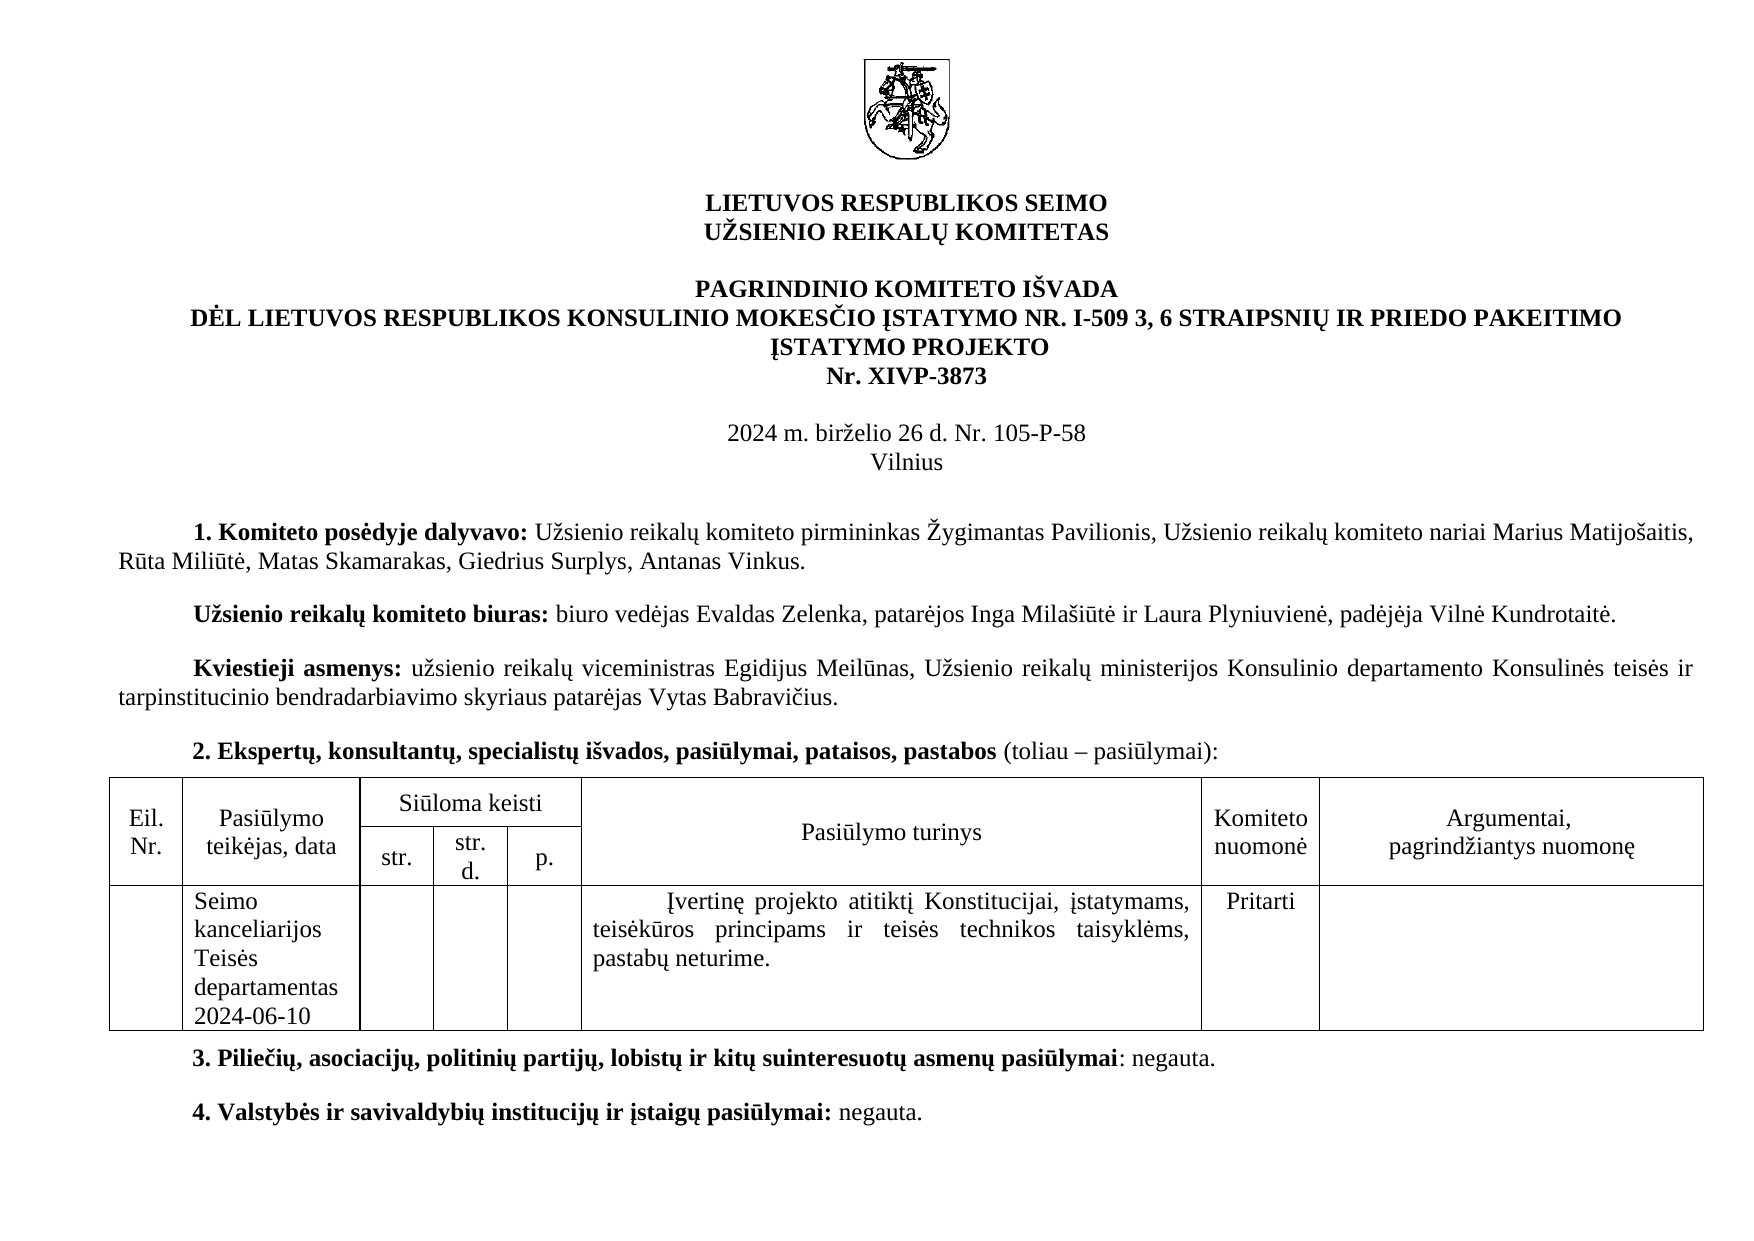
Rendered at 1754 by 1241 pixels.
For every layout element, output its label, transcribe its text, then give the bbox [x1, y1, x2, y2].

text Nr. XIVP-3873 [118, 361, 1695, 389]
text 2. Ekspertų, konsultantų, specialistų išvados, pasiūlymai, pataisos, pastabos (toliau – pasiūlymai): [192, 736, 1695, 764]
table_header Pasiūlymo turinys [582, 778, 1201, 885]
text 2024 m. birželio 26 d. Nr. 105-P-58 [118, 418, 1695, 447]
table_cell Įvertinę projekto atitiktį Konstitucijai, įstatymams, teisėkūros principams ir teisės technikos taisyklėms, pastabų neturime. [582, 886, 1201, 1029]
table_cell [1320, 886, 1703, 1029]
table_cell [434, 886, 507, 1029]
table_cell p. [508, 827, 581, 885]
table_cell [361, 886, 433, 1029]
text 4. Valstybės ir savivaldybių institucijų ir įstaigų pasiūlymai: negauta. [118, 1097, 1695, 1126]
table_cell str. d. [434, 827, 507, 885]
table_header Eil. Nr. [110, 778, 182, 885]
table_header Komiteto nuomonė [1202, 778, 1319, 885]
subtitle PAGRINDINIO KOMITETO IŠVADA [118, 274, 1695, 303]
text ĮSTATYMO PROJEKTO [118, 332, 1695, 361]
text Užsienio reikalų komitetas [118, 217, 1695, 246]
text 1. Komiteto posėdyje dalyvavo: Užsienio reikalų komiteto pirmininkas Žygimantas Pavilionis, Užsienio reikalų komiteto nariai Marius Matijošaitis, Rūta Miliūtė, Matas Skamarakas, Giedrius Surplys, Antanas Vinkus. [118, 517, 1695, 574]
text Užsienio reikalų komiteto biuras: biuro vedėjas Evaldas Zelenka, patarėjos Inga Milašiūtė ir Laura Plyniuvienė, padėjėja Vilnė Kundrotaitė. [118, 599, 1695, 628]
table_cell Pritarti [1202, 886, 1319, 1029]
table_cell [508, 886, 581, 1029]
table_header Siūloma keisti [361, 778, 581, 826]
table_cell Seimo kanceliarijos Teisės departamentas 2024-06-10 [183, 886, 359, 1029]
text LIETUVOS RESPUBLIKOS SEIMO [118, 188, 1695, 217]
table_header Pasiūlymo teikėjas, data [183, 778, 359, 885]
table_header Argumentai, pagrindžiantys nuomonę [1320, 778, 1703, 885]
text Vilnius [118, 447, 1695, 476]
table_cell str. [361, 827, 433, 885]
text DĖL LIETUVOS RESPUBLIKOS KONSULINIO MOKESČIO ĮSTATYMO NR. I-509 3, 6 STRAIPSNIŲ IR PRIEDO PAKEITIMO [118, 303, 1695, 332]
text 3. Piliečių, asociacijų, politinių partijų, lobistų ir kitų suinteresuotų asmenų pasiūlymai: negauta. [118, 1043, 1695, 1072]
table_cell [110, 886, 182, 1029]
text Kviestieji asmenys: užsienio reikalų viceministras Egidijus Meilūnas, Užsienio reikalų ministerijos Konsulinio departamento Konsulinės teisės ir tarpinstitucinio bendradarbiavimo skyriaus patarėjas Vytas Babravičius. [118, 653, 1695, 711]
